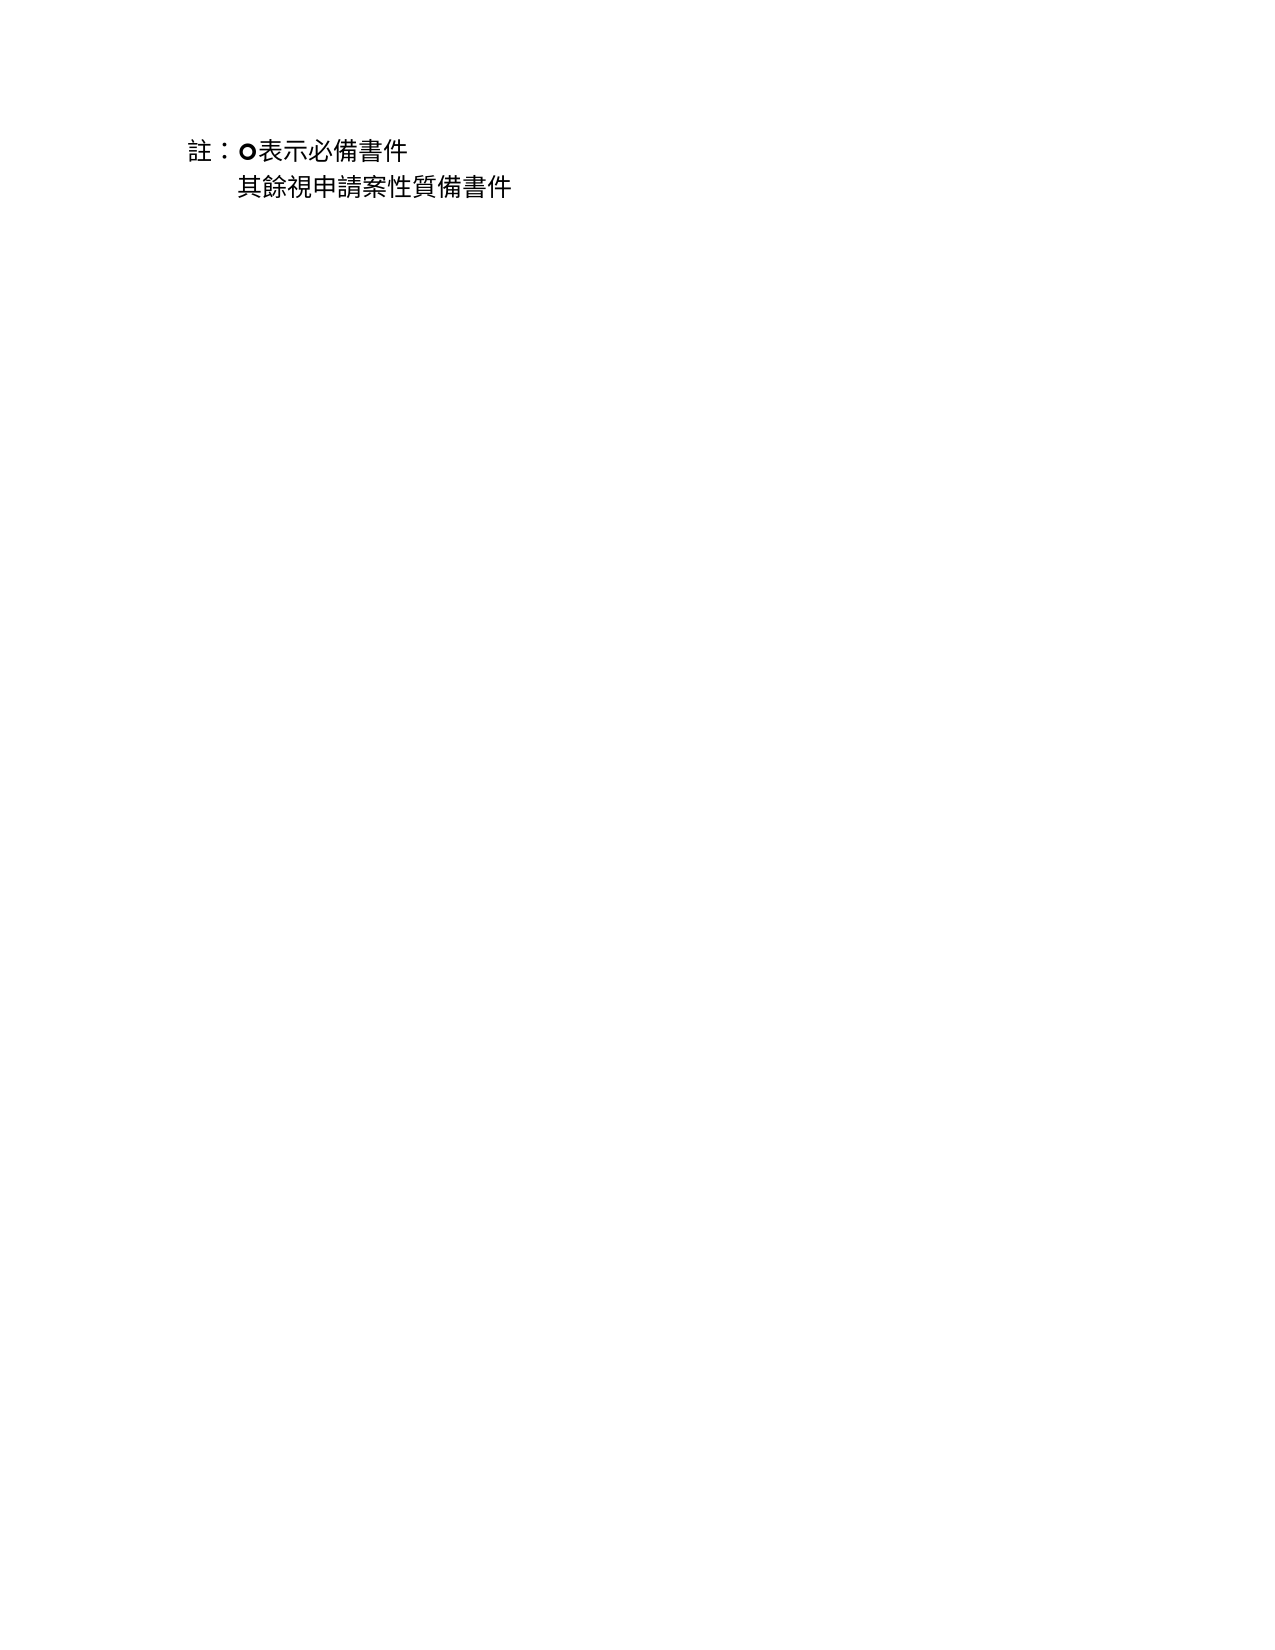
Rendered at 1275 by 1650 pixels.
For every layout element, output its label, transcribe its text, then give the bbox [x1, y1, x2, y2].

text 其餘視申請案性質備書件 [187, 168, 1087, 204]
text 註：表示必備書件 [187, 131, 1087, 168]
